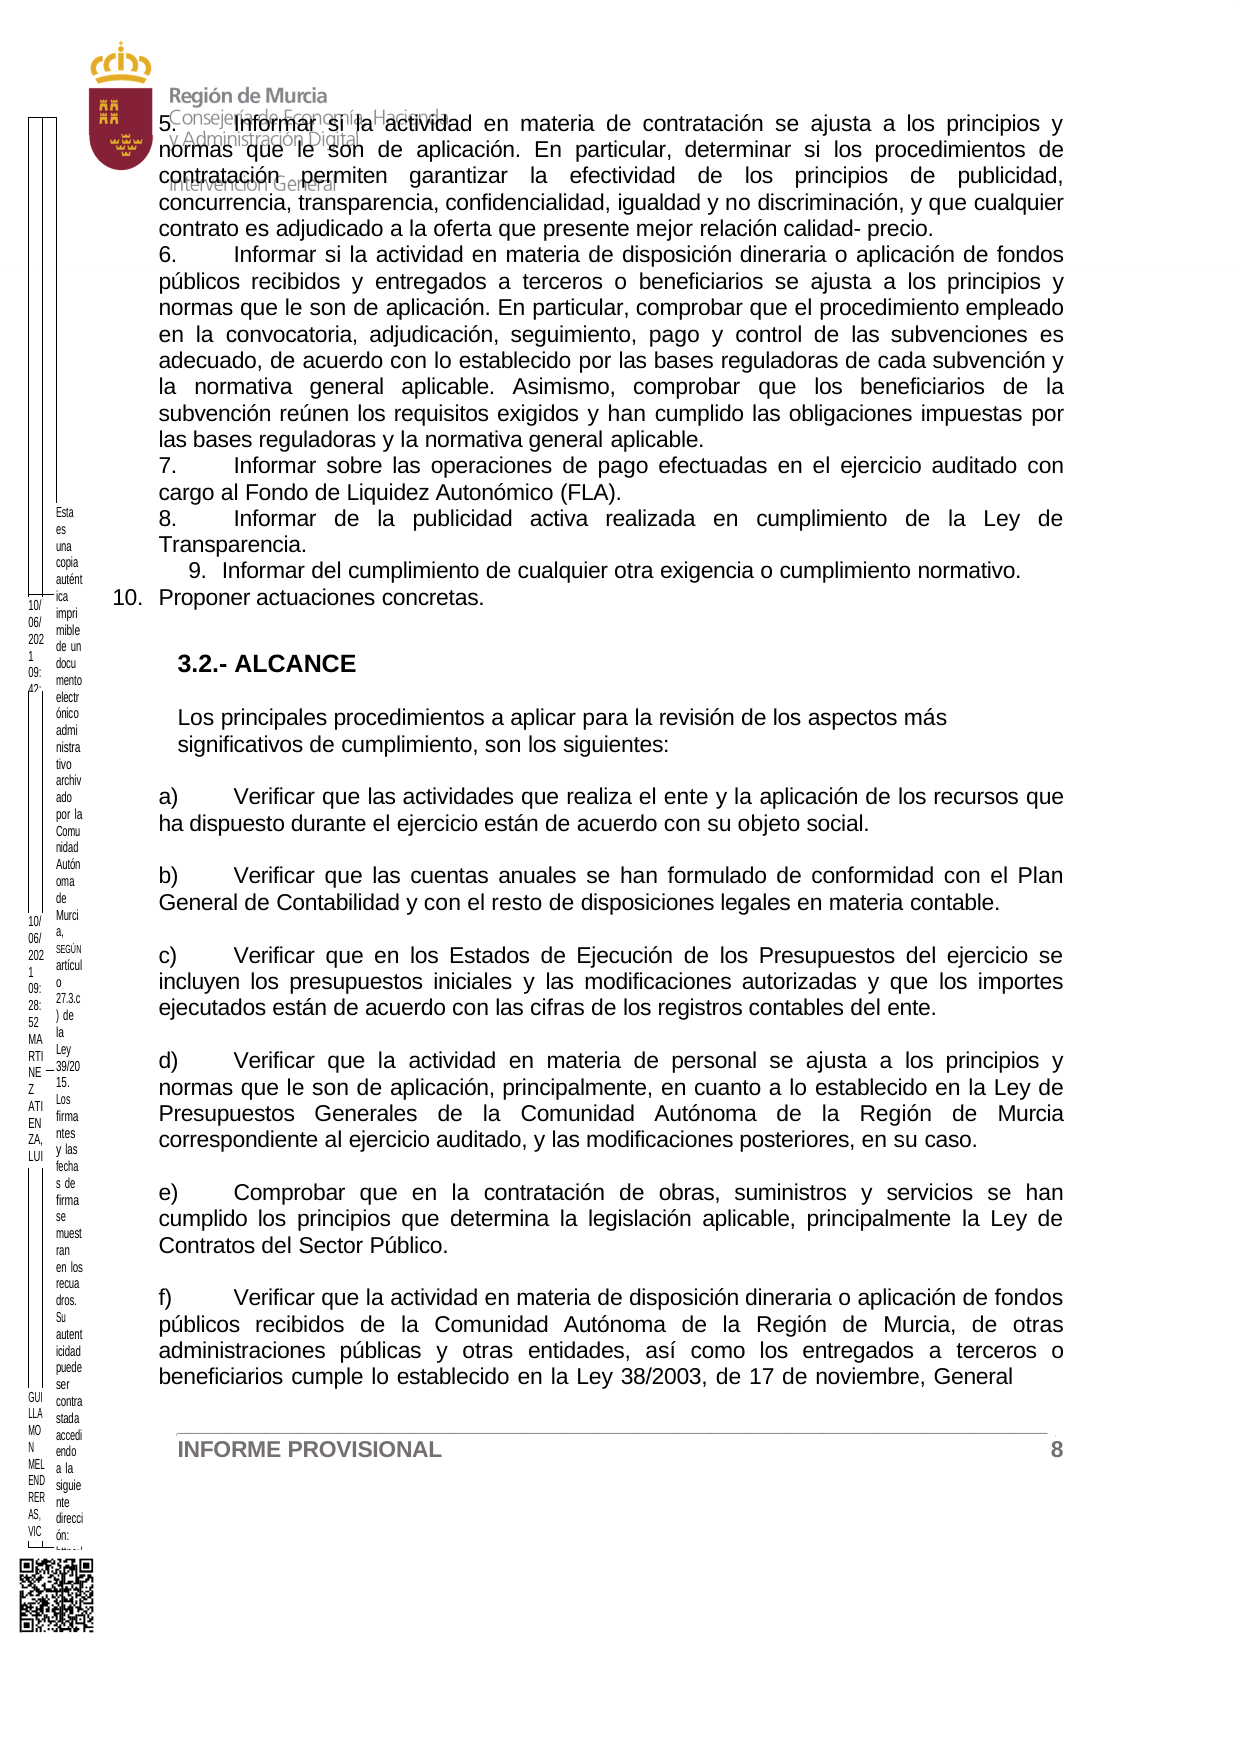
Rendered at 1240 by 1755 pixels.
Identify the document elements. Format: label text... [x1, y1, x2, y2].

list Verificar que las cuentas anuales se han formulado de conformidad con el Plan General de Contabilidad y con el resto de disposiciones legales en materia contable. [158, 862, 1063, 915]
list Informar del cumplimiento de cualquier otra exigencia o cumplimiento normativo. [188, 558, 1077, 584]
list Informar si la actividad en materia de disposición dineraria o aplicación de fondos públicos recibidos y entregados a terceros o beneficiarios se ajusta a los principios y normas que le son de aplicación. En particular, comprobar que el procedimiento empleado en la convocatoria, adjudicación, seguimiento, pago y control de las subvenciones es adecuado, de acuerdo con lo establecido por las bases reguladoras de cada subvención y la normativa general aplicable. Asimismo, comprobar que los beneficiarios de la subvención reúnen los requisitos exigidos y han cumplido las obligaciones impuestas por las bases reguladoras y la normativa general aplicable. [158, 272, 1064, 452]
list Verificar que las actividades que realiza el ente y la aplicación de los recursos que ha dispuesto durante el ejercicio están de acuerdo con su objeto social. [158, 783, 1064, 836]
list Verificar que la actividad en materia de disposición dineraria o aplicación de fondos públicos recibidos de la Comunidad Autónoma de la Región de Murcia, de otras administraciones públicas y otras entidades, así como los entregados a terceros o beneficiarios cumple lo establecido en la Ley 38/2003, de 17 de noviembre, General [158, 1284, 1064, 1389]
text 10/06/2021 09:42:49 [28, 597, 46, 691]
list Informar de la publicidad activa realizada en cumplimiento de la Ley de Transparencia. [158, 505, 1063, 558]
text Los principales procedimientos a aplicar para la revisión de los aspectos más significativos de cumplimiento, son los siguientes: [177, 704, 1077, 757]
list Verificar que en los Estados de Ejecución de los Presupuestos del ejercicio se incluyen los presupuestos iniciales y las modificaciones autorizadas y que los importes ejecutados están de acuerdo con las cifras de los registros contables del ente. [158, 942, 1064, 1021]
list Verificar que la actividad en materia de personal se ajusta a los principios y normas que le son de aplicación, principalmente, en cuanto a lo establecido en la Ley de Presupuestos Generales de la Comunidad Autónoma de la Región de Murcia correspondiente al ejercicio auditado, y las modificaciones posteriores, en su caso. [158, 1047, 1064, 1152]
text GUILLAMON MELENDRERAS, VICTOR [28, 1388, 46, 1541]
list Proponer actuaciones concretas. [112, 584, 1077, 610]
list ______________________________________________________________________ [177, 1411, 1055, 1437]
list INFORME PROVISIONAL 8 [177, 1437, 1063, 1463]
subtitle 3.2.- ALCANCE [177, 649, 1077, 678]
text Esta es una copia auténtica imprimible de un documento electrónico administrativo archivado por la Comunidad Autónoma de Murcia, según artículo 27.3.c) de la Ley 39/2015. Los firmantes y las fechas de firma se muestran en los recuadros. Su autenticidad puede ser contrastada accediendo a la siguiente dirección: https://sede.carm.es/verificardocumentos e introduciendo del código seguro de verificación (CSV) CARM-863775f1-c9bf-ebfc-315c-0050569b6280 [56, 504, 83, 1550]
list Informar sobre las operaciones de pago efectuadas en el ejercicio auditado con cargo al Fondo de Liquidez Autonómico (FLA). [158, 452, 1064, 505]
list Comprobar que en la contratación de obras, suministros y servicios se han cumplido los principios que determina la legislación aplicable, principalmente la Ley de Contratos del Sector Público. [158, 1179, 1064, 1258]
text 10/06/2021 09:28:52 MARTINEZ ATIENZA, LUIS ALFONSO [28, 913, 46, 1168]
